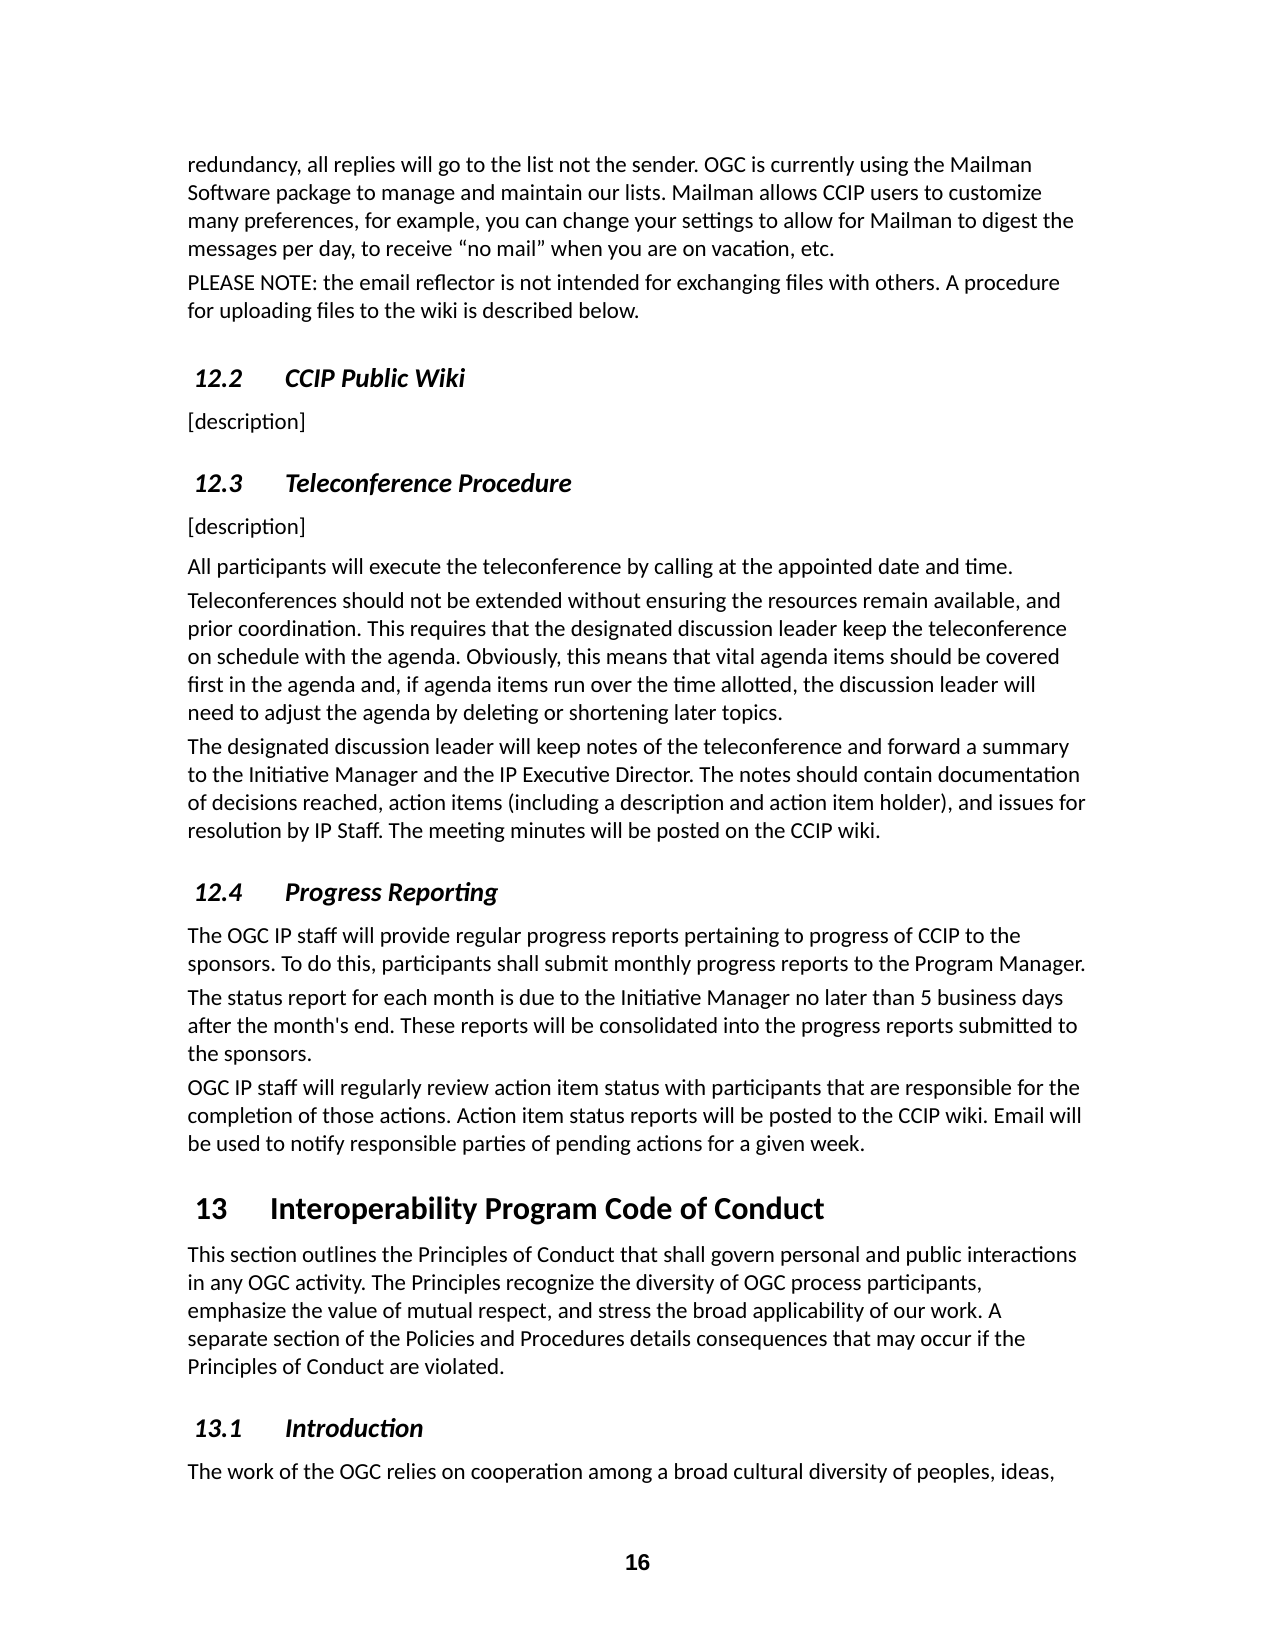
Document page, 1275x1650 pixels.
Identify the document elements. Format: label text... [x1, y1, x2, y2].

subtitle Progress Reporting [187, 876, 1087, 909]
text OGC IP staff will regularly review action item status with participants that are responsible for the completion of those actions. Action item status reports will be posted to the CCIP wiki. Email will be used to notify responsible parties of pending actions for a given week. [187, 1073, 1087, 1157]
text Teleconferences should not be extended without ensuring the resources remain available, and prior coordination. This requires that the designated discussion leader keep the teleconference on schedule with the agenda. Obviously, this means that vital agenda items should be covered first in the agenda and, if agenda items run over the time allotted, the discussion leader will need to adjust the agenda by deleting or shortening later topics. [187, 586, 1087, 726]
subtitle Interoperability Program Code of Conduct [187, 1188, 1087, 1228]
text The work of the OGC relies on cooperation among a broad cultural diversity of peoples, ideas, [187, 1457, 1087, 1485]
text [description] [187, 512, 1087, 540]
text [description] [187, 407, 1087, 435]
subtitle Teleconference Procedure [187, 466, 1087, 499]
text The OGC IP staff will provide regular progress reports pertaining to progress of CCIP to the sponsors. To do this, participants shall submit monthly progress reports to the Program Manager. [187, 921, 1087, 977]
text PLEASE NOTE: the email reflector is not intended for exchanging files with others. A procedure for uploading files to the wiki is described below. [187, 268, 1087, 324]
text All participants will execute the teleconference by calling at the appointed date and time. [187, 552, 1087, 580]
text The designated discussion leader will keep notes of the teleconference and forward a summary to the Initiative Manager and the IP Executive Director. The notes should contain documentation of decisions reached, action items (including a description and action item holder), and issues for resolution by IP Staff. The meeting minutes will be posted on the CCIP wiki. [187, 732, 1087, 844]
text The status report for each month is due to the Initiative Manager no later than 5 business days after the month's end. These reports will be consolidated into the progress reports submitted to the sponsors. [187, 983, 1087, 1067]
text This section outlines the Principles of Conduct that shall govern personal and public interactions in any OGC activity. The Principles recognize the diversity of OGC process participants, emphasize the value of mutual respect, and stress the broad applicability of our work. A separate section of the Policies and Procedures details consequences that may occur if the Principles of Conduct are violated. [187, 1240, 1087, 1380]
subtitle CCIP Public Wiki [187, 362, 1087, 395]
text redundancy, all replies will go to the list not the sender. OGC is currently using the Mailman Software package to manage and maintain our lists. Mailman allows CCIP users to customize many preferences, for example, you can change your settings to allow for Mailman to digest the messages per day, to receive “no mail” when you are on vacation, etc. [187, 150, 1087, 262]
subtitle Introduction [187, 1411, 1087, 1444]
